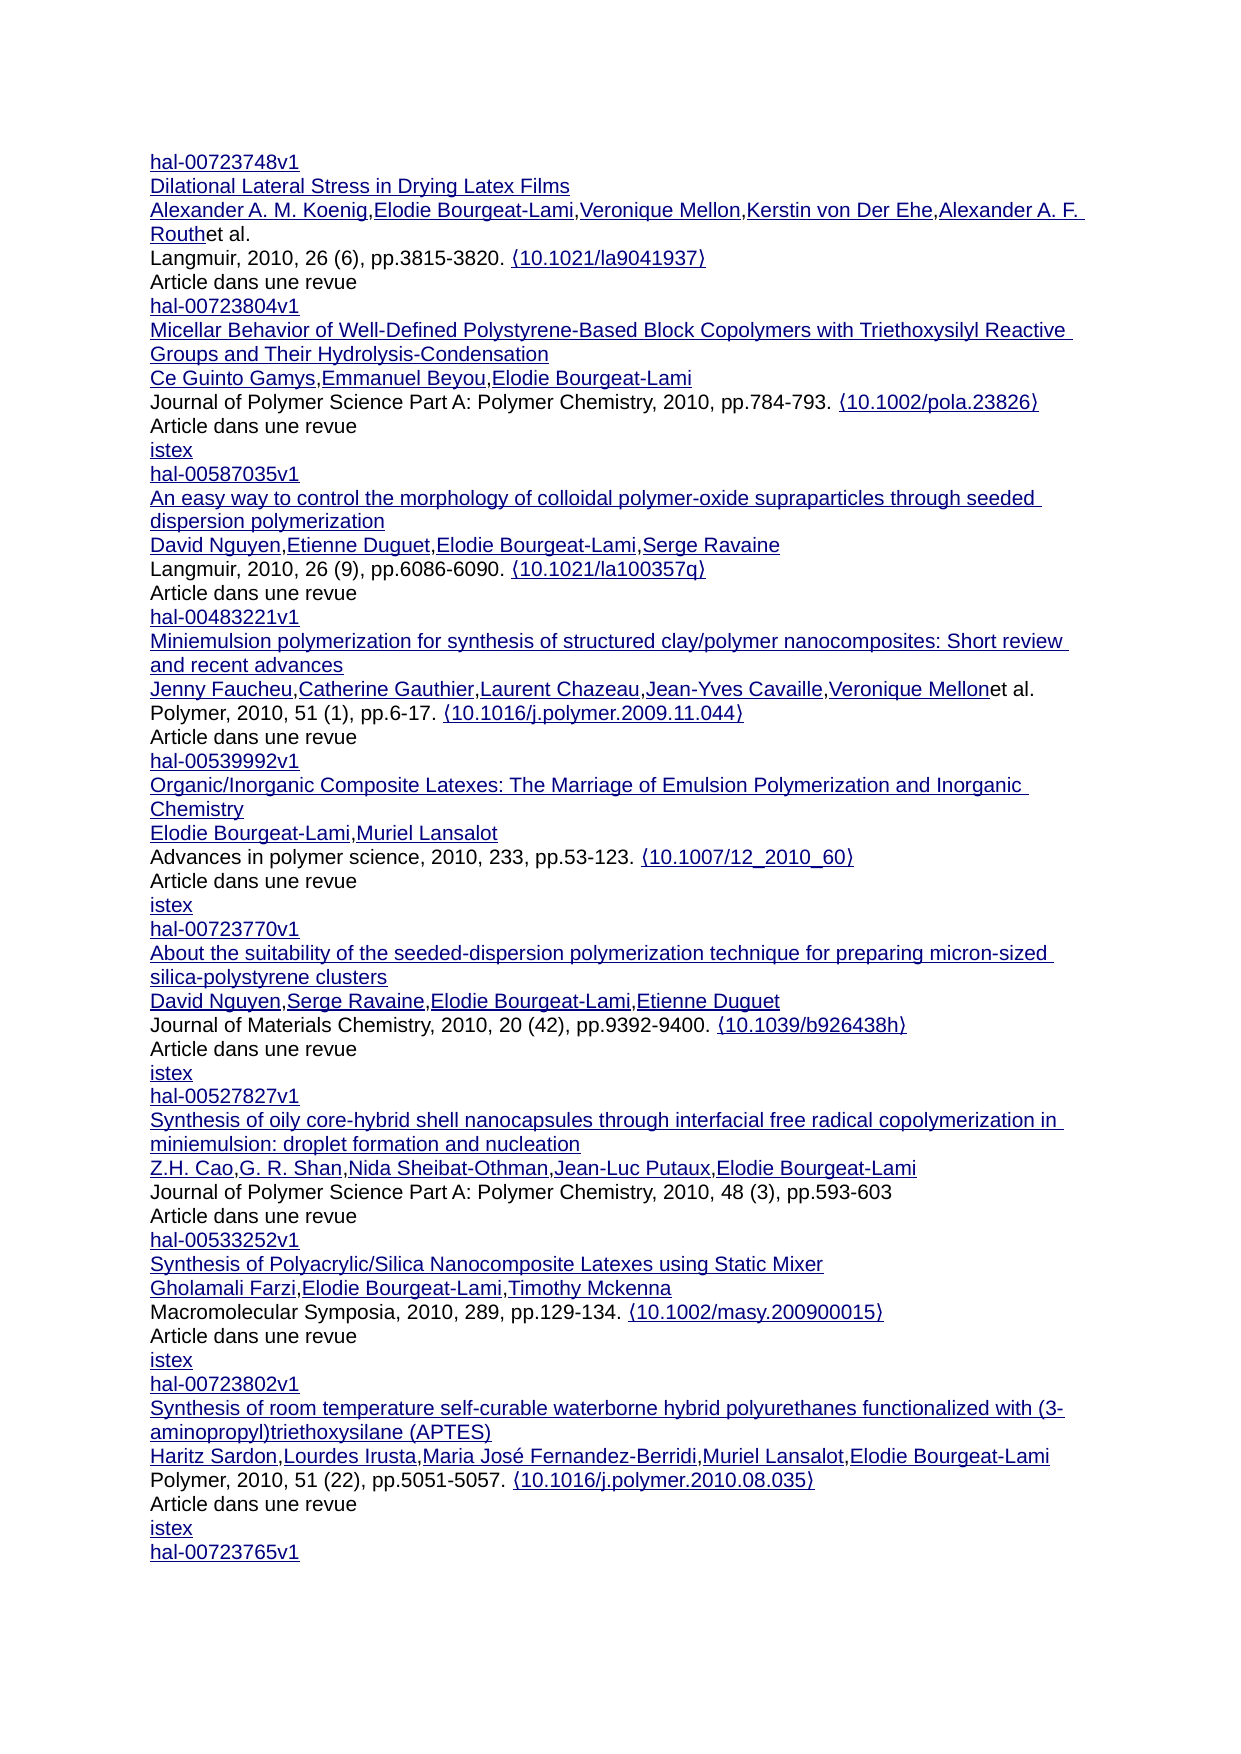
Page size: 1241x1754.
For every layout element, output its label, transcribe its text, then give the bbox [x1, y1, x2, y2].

table_cell Synthesis of room temperature self-curable waterborne hybrid polyurethanes functionalized with (3-aminopropyl)triethoxysilane (APTES) Haritz Sardon,Lourdes Irusta,Maria José Fernandez-Berridi,Muriel Lansalot,Elodie Bourgeat-Lami Polymer, 2010, 51 (22), pp.5051-5057. ⟨10.1016/j.polymer.2010.08.035⟩ Article dans une revue istex hal-00723765v1 [150, 1396, 1090, 1563]
table_cell Miniemulsion polymerization for synthesis of structured clay/polymer nanocomposites: Short review and recent advances Jenny Faucheu,Catherine Gauthier,Laurent Chazeau,Jean-Yves Cavaille,Veronique Mellonet al. Polymer, 2010, 51 (1), pp.6-17. ⟨10.1016/j.polymer.2009.11.044⟩ Article dans une revue hal-00539992v1 [150, 629, 1090, 773]
table_cell Synthesis of oily core-hybrid shell nanocapsules through interfacial free radical copolymerization in miniemulsion: droplet formation and nucleation Z.H. Cao,G. R. Shan,Nida Sheibat-Othman,Jean-Luc Putaux,Elodie Bourgeat-Lami Journal of Polymer Science Part A: Polymer Chemistry, 2010, 48 (3), pp.593-603 Article dans une revue hal-00533252v1 [150, 1108, 1090, 1252]
table_cell Dilational Lateral Stress in Drying Latex Films Alexander A. M. Koenig,Elodie Bourgeat-Lami,Veronique Mellon,Kerstin von Der Ehe,Alexander A. F. Routhet al. Langmuir, 2010, 26 (6), pp.3815-3820. ⟨10.1021/la9041937⟩ Article dans une revue hal-00723804v1 [150, 174, 1090, 318]
table_cell An easy way to control the morphology of colloidal polymer-oxide supraparticles through seeded dispersion polymerization David Nguyen,Etienne Duguet,Elodie Bourgeat-Lami,Serge Ravaine Langmuir, 2010, 26 (9), pp.6086-6090. ⟨10.1021/la100357q⟩ Article dans une revue hal-00483221v1 [150, 485, 1090, 629]
table_cell About the suitability of the seeded-dispersion polymerization technique for preparing micron-sized silica-polystyrene clusters David Nguyen,Serge Ravaine,Elodie Bourgeat-Lami,Etienne Duguet Journal of Materials Chemistry, 2010, 20 (42), pp.9392-9400. ⟨10.1039/b926438h⟩ Article dans une revue istex hal-00527827v1 [150, 941, 1090, 1108]
table_cell Synthesis of Polyacrylic/Silica Nanocomposite Latexes using Static Mixer Gholamali Farzi,Elodie Bourgeat-Lami,Timothy Mckenna Macromolecular Symposia, 2010, 289, pp.129-134. ⟨10.1002/masy.200900015⟩ Article dans une revue istex hal-00723802v1 [150, 1252, 1090, 1396]
table_cell Micellar Behavior of Well-Defined Polystyrene-Based Block Copolymers with Triethoxysilyl Reactive Groups and Their Hydrolysis-Condensation Ce Guinto Gamys,Emmanuel Beyou,Elodie Bourgeat-Lami Journal of Polymer Science Part A: Polymer Chemistry, 2010, pp.784-793. ⟨10.1002/pola.23826⟩ Article dans une revue istex hal-00587035v1 [150, 318, 1090, 485]
table_cell Organic/Inorganic Composite Latexes: The Marriage of Emulsion Polymerization and Inorganic Chemistry Elodie Bourgeat-Lami,Muriel Lansalot Advances in polymer science, 2010, 233, pp.53-123. ⟨10.1007/12_2010_60⟩ Article dans une revue istex hal-00723770v1 [150, 773, 1090, 941]
table_cell hal-00723748v1 [150, 150, 1090, 174]
